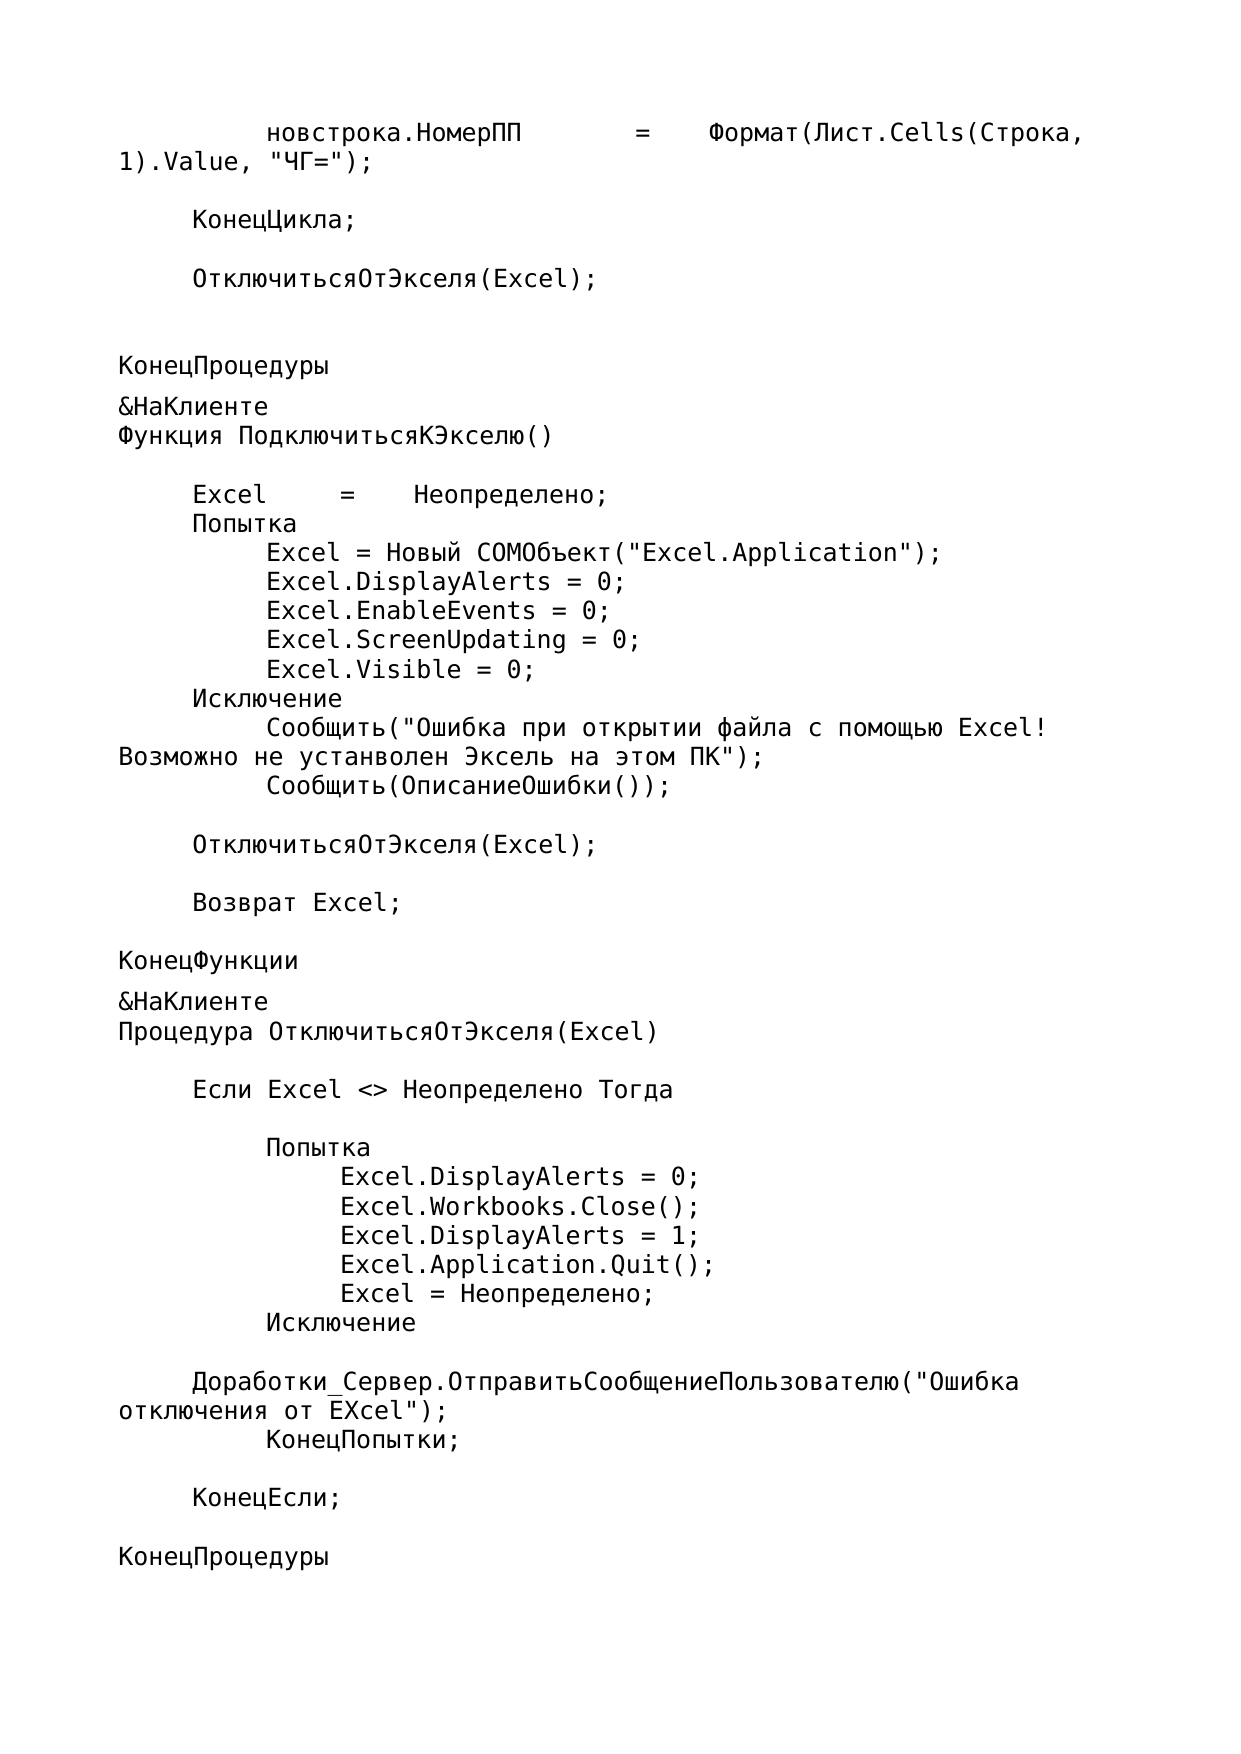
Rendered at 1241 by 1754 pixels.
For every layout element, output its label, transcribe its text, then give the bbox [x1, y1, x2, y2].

text &НаКлиенте Функция ПодключитьсяКЭкселю() Excel = Неопределено; Попытка Excel = Новый COMОбъект("Excel.Application"); Excel.DisplayAlerts = 0; Excel.EnableEvents = 0; Excel.ScreenUpdating = 0; Excel.Visible = 0; Исключение Сообщить("Ошибка при открытии файла с помощью Excel! Возможно не устанволен Эксель на этом ПК"); Сообщить(ОписаниеОшибки()); ОтключитьсяОтЭкселя(Excel); Возврат Excel; КонецФункции [118, 392, 1122, 976]
text новстрока.НомерПП = Формат(Лист.Cells(Строка, 1).Value, "ЧГ="); КонецЦикла; ОтключитьсяОтЭкселя(Excel); КонецПроцедуры [118, 118, 1122, 381]
text &НаКлиенте Процедура ОтключитьсяОтЭкселя(Excel) Если Excel <> Неопределено Тогда Попытка Excel.DisplayAlerts = 0; Excel.Workbooks.Close(); Excel.DisplayAlerts = 1; Excel.Application.Quit(); Excel = Неопределено; Исключение Доработки_Сервер.ОтправитьСообщениеПользователю("Ошибка отключения от EXcel"); КонецПопытки; КонецЕсли; КонецПроцедуры [118, 987, 1122, 1600]
